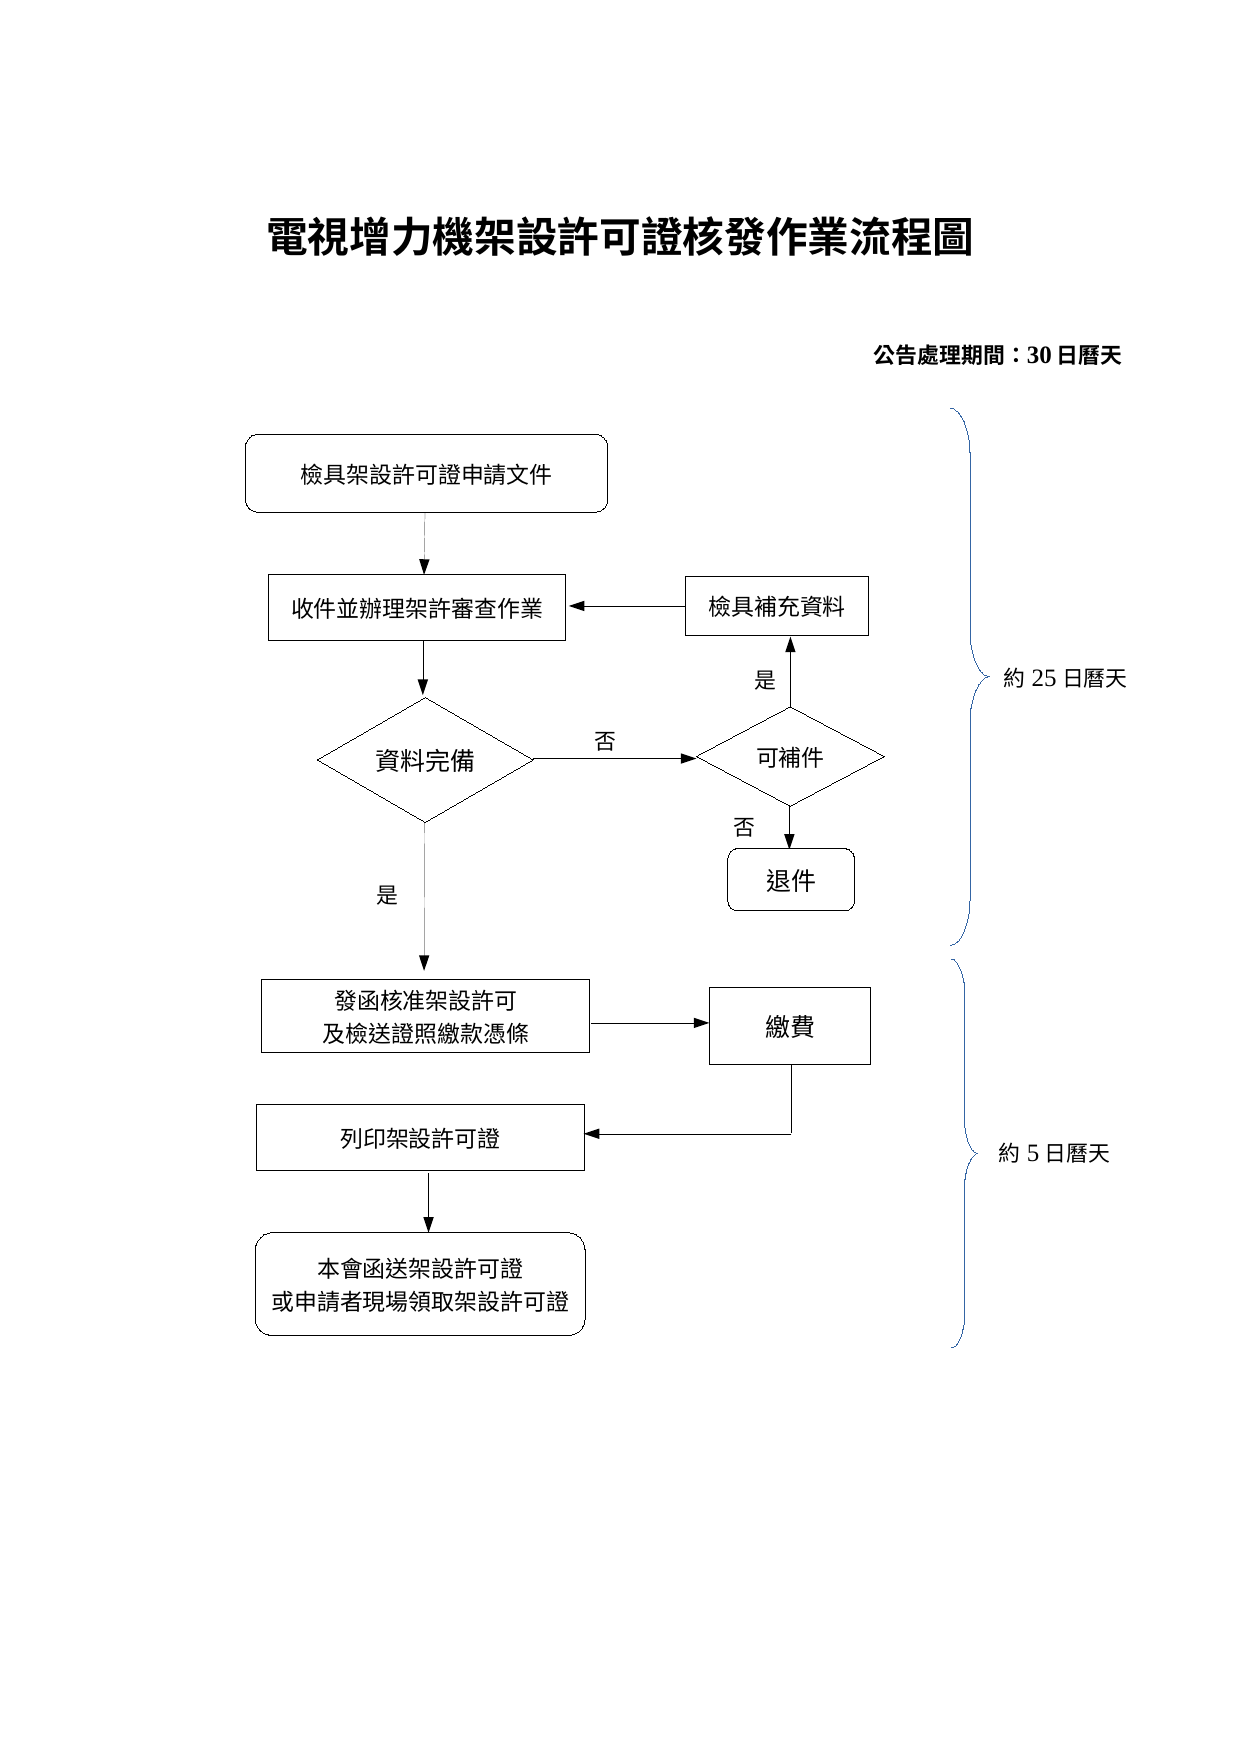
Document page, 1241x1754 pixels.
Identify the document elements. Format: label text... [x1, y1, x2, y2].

text 公告處理期間：30日曆天 [118, 338, 1122, 369]
text 電視增力機架設許可證核發作業流程圖 [118, 204, 1122, 265]
